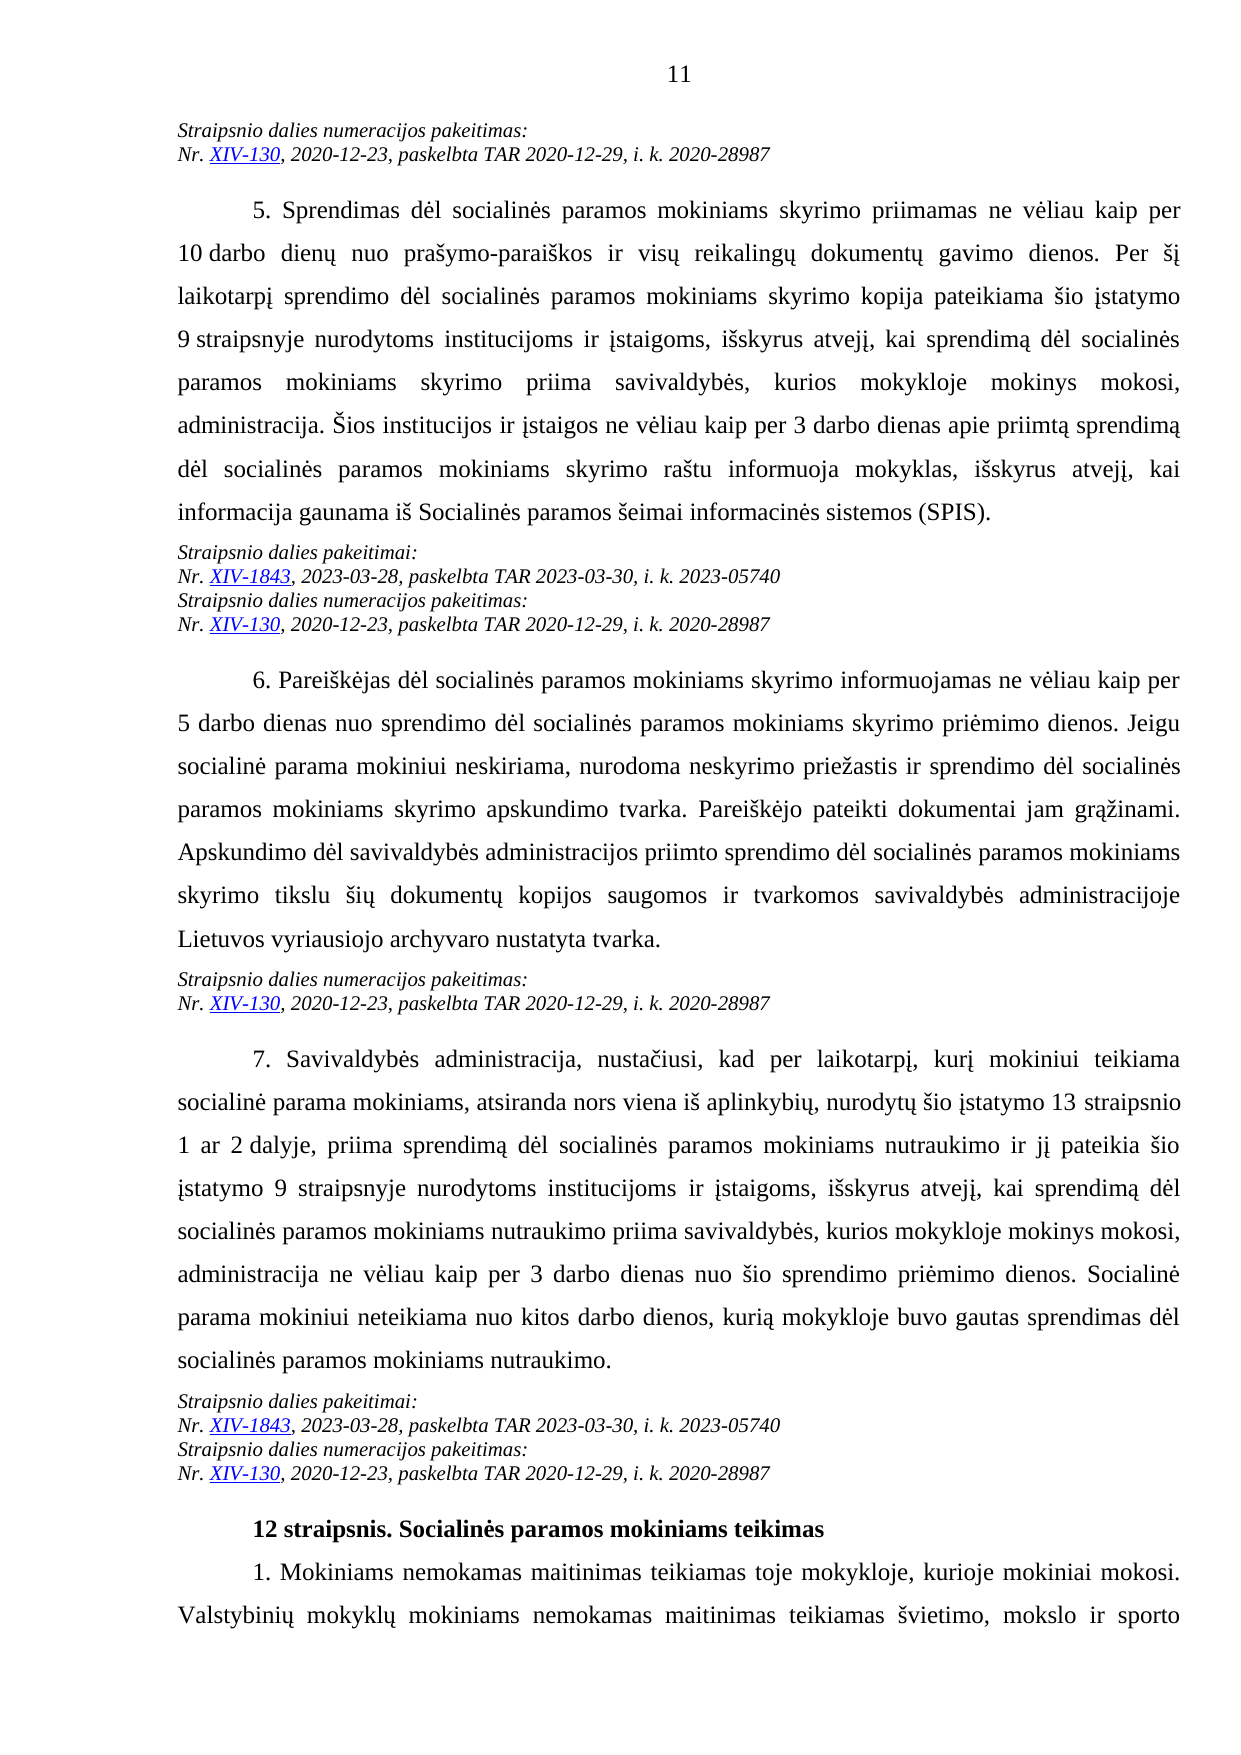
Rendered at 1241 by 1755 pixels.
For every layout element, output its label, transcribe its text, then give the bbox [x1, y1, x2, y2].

text Nr. XIV-1843, 2023-03-28, paskelbta TAR 2023-03-30, i. k. 2023-05740 [177, 1413, 1181, 1437]
text 1. Mokiniams nemokamas maitinimas teikiamas toje mokykloje, kurioje mokiniai mokosi. Valstybinių mokyklų mokiniams nemokamas maitinimas teikiamas švietimo, mokslo ir sporto [177, 1557, 1181, 1629]
text Nr. XIV-130, 2020-12-23, paskelbta TAR 2020-12-29, i. k. 2020-28987 [177, 991, 1181, 1015]
text 7. Savivaldybės administracija, nustačiusi, kad per laikotarpį, kurį mokiniui teikiama socialinė parama mokiniams, atsiranda nors viena iš aplinkybių, nurodytų šio įstatymo 13 straipsnio 1 ar 2 dalyje, priima sprendimą dėl socialinės paramos mokiniams nutraukimo ir jį pateikia šio įstatymo 9 straipsnyje nurodytoms institucijoms ir įstaigoms, išskyrus atvejį, kai sprendimą dėl socialinės paramos mokiniams nutraukimo priima savivaldybės, kurios mokykloje mokinys mokosi, administracija ne vėliau kaip per 3 darbo dienas nuo šio sprendimo priėmimo dienos. Socialinė parama mokiniui neteikiama nuo kitos darbo dienos, kurią mokykloje buvo gautas sprendimas dėl socialinės paramos mokiniams nutraukimo. [177, 1044, 1181, 1374]
text Straipsnio dalies numeracijos pakeitimas: [177, 1437, 1181, 1461]
text Nr. XIV-130, 2020-12-23, paskelbta TAR 2020-12-29, i. k. 2020-28987 [177, 1461, 1181, 1485]
text Straipsnio dalies numeracijos pakeitimas: [177, 967, 1181, 991]
text Nr. XIV-130, 2020-12-23, paskelbta TAR 2020-12-29, i. k. 2020-28987 [177, 142, 1181, 166]
text 12 straipsnis. Socialinės paramos mokiniams teikimas [177, 1514, 1181, 1542]
text Straipsnio dalies numeracijos pakeitimas: [177, 588, 1181, 612]
text 5. Sprendimas dėl socialinės paramos mokiniams skyrimo priimamas ne vėliau kaip per 10 darbo dienų nuo prašymo-paraiškos ir visų reikalingų dokumentų gavimo dienos. Per šį laikotarpį sprendimo dėl socialinės paramos mokiniams skyrimo kopija pateikiama šio įstatymo 9 straipsnyje nurodytoms institucijoms ir įstaigoms, išskyrus atvejį, kai sprendimą dėl socialinės paramos mokiniams skyrimo priima savivaldybės, kurios mokykloje mokinys mokosi, administracija. Šios institucijos ir įstaigos ne vėliau kaip per 3 darbo dienas apie priimtą sprendimą dėl socialinės paramos mokiniams skyrimo raštu informuoja mokyklas, išskyrus atvejį, kai informacija gaunama iš Socialinės paramos šeimai informacinės sistemos (SPIS). [177, 195, 1181, 526]
text Straipsnio dalies numeracijos pakeitimas: [177, 118, 1181, 142]
text Straipsnio dalies pakeitimai: [177, 540, 1181, 564]
text Straipsnio dalies pakeitimai: [177, 1389, 1181, 1413]
text Nr. XIV-1843, 2023-03-28, paskelbta TAR 2023-03-30, i. k. 2023-05740 [177, 564, 1181, 588]
text Nr. XIV-130, 2020-12-23, paskelbta TAR 2020-12-29, i. k. 2020-28987 [177, 612, 1181, 636]
text 6. Pareiškėjas dėl socialinės paramos mokiniams skyrimo informuojamas ne vėliau kaip per 5 darbo dienas nuo sprendimo dėl socialinės paramos mokiniams skyrimo priėmimo dienos. Jeigu socialinė parama mokiniui neskiriama, nurodoma neskyrimo priežastis ir sprendimo dėl socialinės paramos mokiniams skyrimo apskundimo tvarka. Pareiškėjo pateikti dokumentai jam grąžinami. Apskundimo dėl savivaldybės administracijos priimto sprendimo dėl socialinės paramos mokiniams skyrimo tikslu šių dokumentų kopijos saugomos ir tvarkomos savivaldybės administracijoje Lietuvos vyriausiojo archyvaro nustatyta tvarka. [177, 665, 1181, 952]
